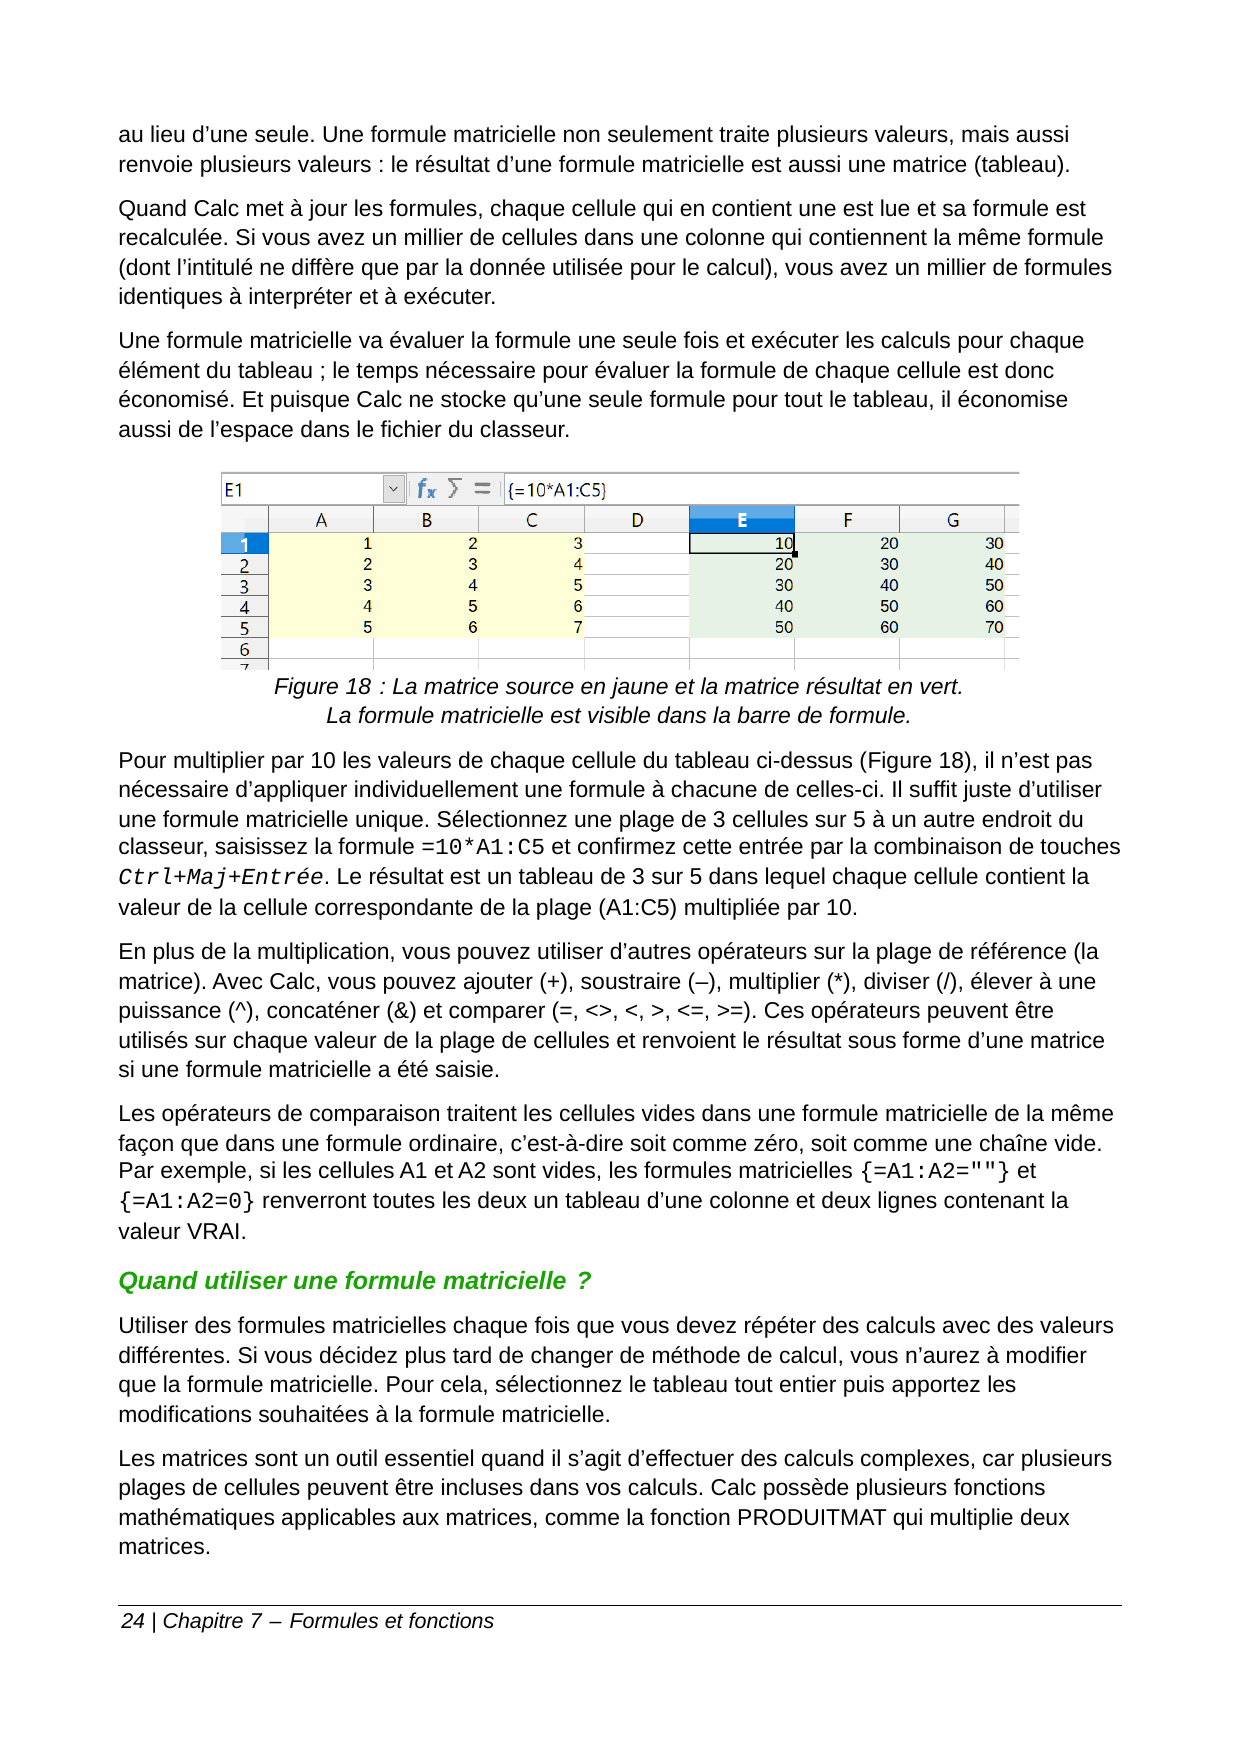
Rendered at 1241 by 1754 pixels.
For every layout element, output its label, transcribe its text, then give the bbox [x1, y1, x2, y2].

subtitle Quand utiliser une formule matricielle ? [118, 1265, 1122, 1294]
text Figure 18 : La matrice source en jaune et la matrice résultat en vert. La formule matricielle est visible dans la barre de formule. [118, 670, 1122, 729]
picture [221, 471, 1020, 670]
text Les opérateurs de comparaison traitent les cellules vides dans une formule matricielle de la même façon que dans une formule ordinaire, c’est-à-dire soit comme zéro, soit comme une chaîne vide. Par exemple, si les cellules A1 et A2 sont vides, les formules matricielles {=A1:A2=""} et {=A1:A2=0} renverront toutes les deux un tableau d’une colonne et deux lignes contenant la valeur VRAI. [118, 1097, 1122, 1244]
text Les matrices sont un outil essentiel quand il s’agit d’effectuer des calculs complexes, car plusieurs plages de cellules peuvent être incluses dans vos calculs. Calc possède plusieurs fonctions mathématiques applicables aux matrices, comme la fonction PRODUITMAT qui multiplie deux matrices. [118, 1442, 1122, 1560]
text Pour multiplier par 10 les valeurs de chaque cellule du tableau ci-dessus (Figure 18), il n’est pas nécessaire d’appliquer individuellement une formule à chacune de celles-ci. Il suffit juste d’utiliser une formule matricielle unique. Sélectionnez une plage de 3 cellules sur 5 à un autre endroit du classeur, saisissez la formule =10*A1:C5 et confirmez cette entrée par la combinaison de touches Ctrl+Maj+Entrée. Le résultat est un tableau de 3 sur 5 dans lequel chaque cellule contient la valeur de la cellule correspondante de la plage (A1:C5) multipliée par 10. [118, 744, 1122, 921]
text En plus de la multiplication, vous pouvez utiliser d’autres opérateurs sur la plage de référence (la matrice). Avec Calc, vous pouvez ajouter (+), soustraire (‒), multiplier (*), diviser (/), élever à une puissance (^), concaténer (&) et comparer (=, <>, <, >, <=, >=). Ces opérateurs peuvent être utilisés sur chaque valeur de la plage de cellules et renvoient le résultat sous forme d’une matrice si une formule matricielle a été saisie. [118, 935, 1122, 1082]
text au lieu d’une seule. Une formule matricielle non seulement traite plusieurs valeurs, mais aussi renvoie plusieurs valeurs : le résultat d’une formule matricielle est aussi une matrice (tableau). [118, 118, 1122, 177]
text Utiliser des formules matricielles chaque fois que vous devez répéter des calculs avec des valeurs différentes. Si vous décidez plus tard de changer de méthode de calcul, vous n’aurez à modifier que la formule matricielle. Pour cela, sélectionnez le tableau tout entier puis apportez les modifications souhaitées à la formule matricielle. [118, 1309, 1122, 1427]
text Une formule matricielle va évaluer la formule une seule fois et exécuter les calculs pour chaque élément du tableau ; le temps nécessaire pour évaluer la formule de chaque cellule est donc économisé. Et puisque Calc ne stocke qu’une seule formule pour tout le tableau, il économise aussi de l’espace dans le fichier du classeur. [118, 324, 1122, 442]
text Quand Calc met à jour les formules, chaque cellule qui en contient une est lue et sa formule est recalculée. Si vous avez un millier de cellules dans une colonne qui contiennent la même formule (dont l’intitulé ne diffère que par la donnée utilisée pour le calcul), vous avez un millier de formules identiques à interpréter et à exécuter. [118, 192, 1122, 309]
